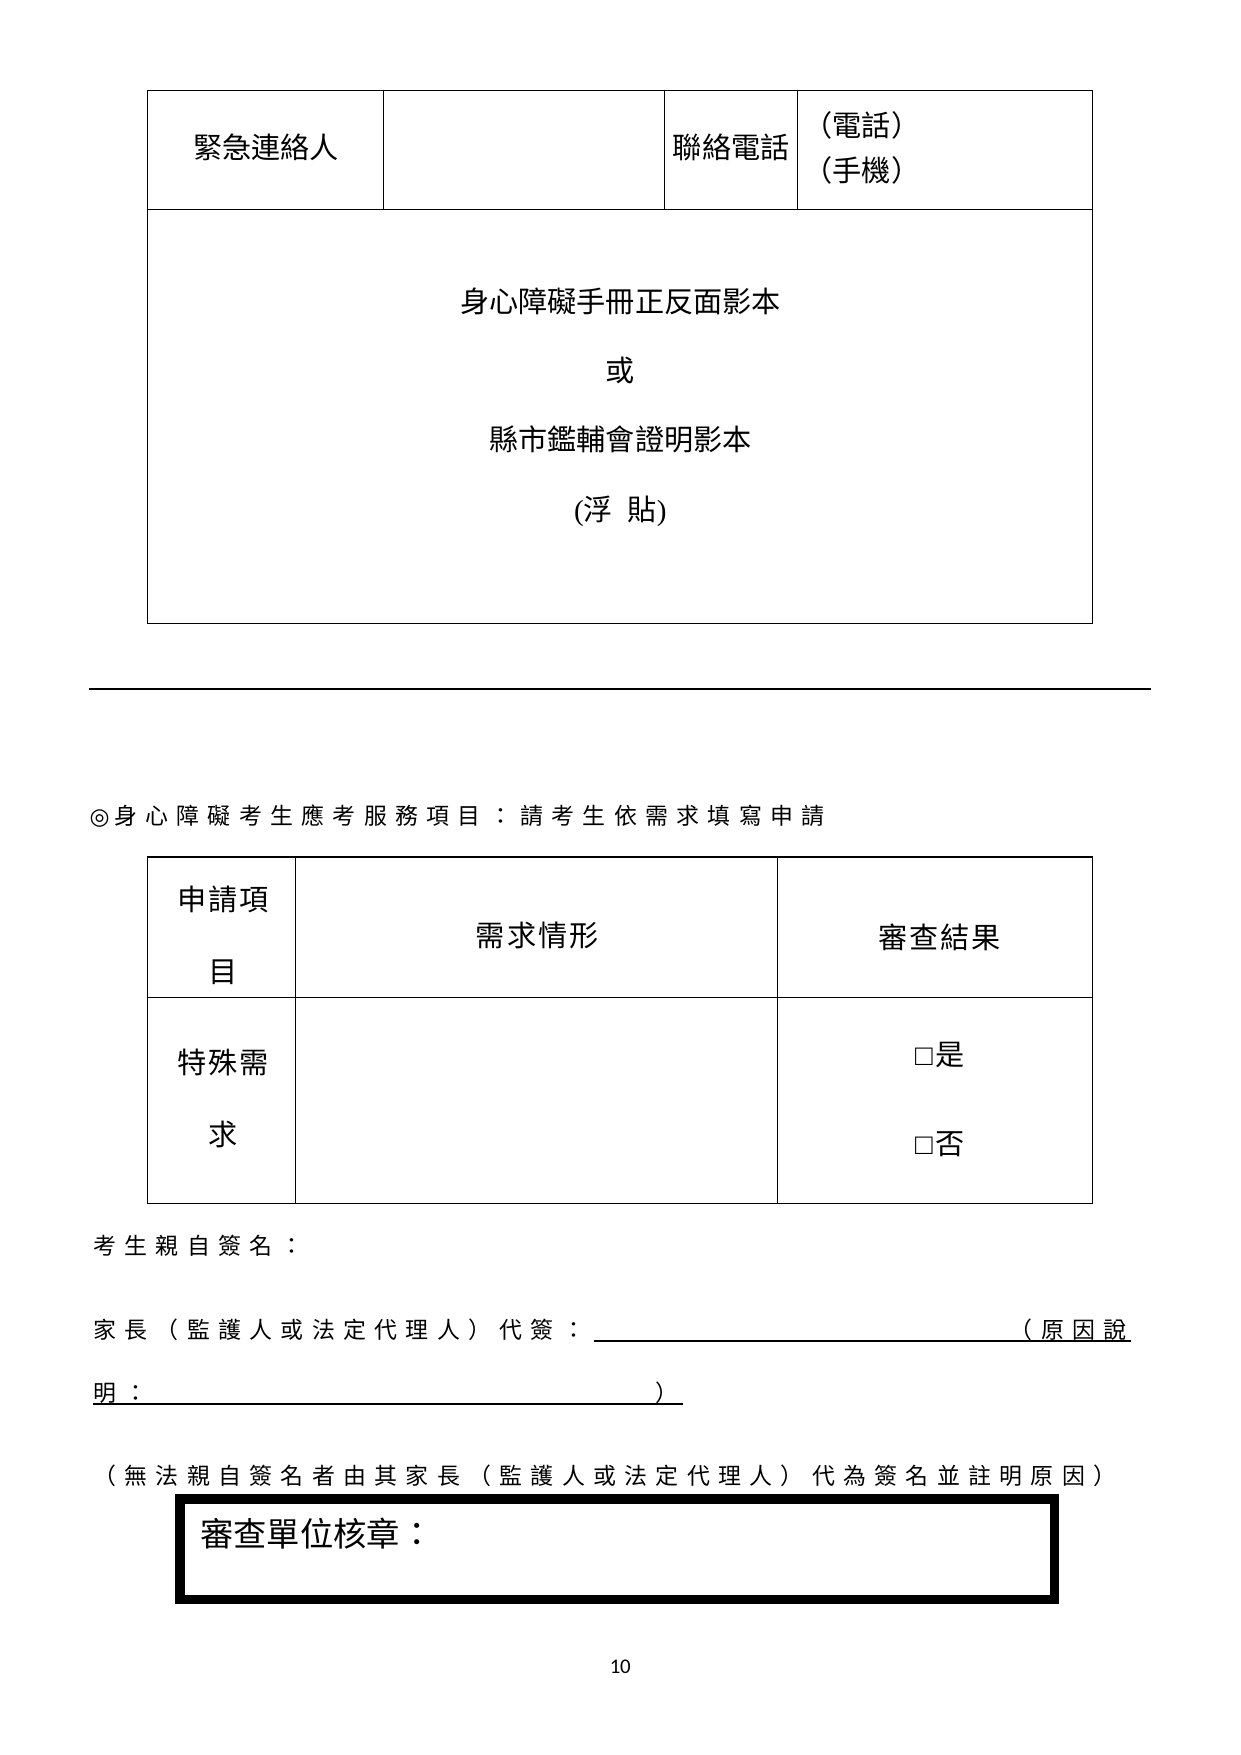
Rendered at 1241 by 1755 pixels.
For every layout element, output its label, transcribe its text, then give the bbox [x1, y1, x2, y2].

table_cell [384, 91, 664, 209]
table_cell 聯絡電話 [665, 91, 797, 209]
text 家長（監護人或法定代理人）代簽： （原因說明： ） [89, 1287, 1151, 1412]
table_cell 特殊需求 [148, 998, 295, 1203]
text 考生親自簽名： [89, 1204, 1151, 1266]
table_header 需求情形 [296, 858, 777, 997]
table_header 審查結果 [778, 858, 1092, 997]
table_cell 身心障礙手冊正反面影本 或 縣市鑑輔會證明影本 (浮 貼) [148, 210, 1092, 622]
table_cell （電話） （手機） [798, 91, 1092, 209]
table_cell □是 □否 [778, 998, 1092, 1203]
text （無法親自簽名者由其家長（監護人或法定代理人）代為簽名並註明原因） [89, 1433, 1151, 1495]
table_header 申請項目 [148, 858, 295, 997]
text 審查單位核章： [200, 1511, 1035, 1557]
table_cell [296, 998, 777, 1203]
text ◎身心障礙考生應考服務項目：請考生依需求填寫申請 [89, 773, 1151, 836]
table_cell 緊急連絡人 [148, 91, 383, 209]
